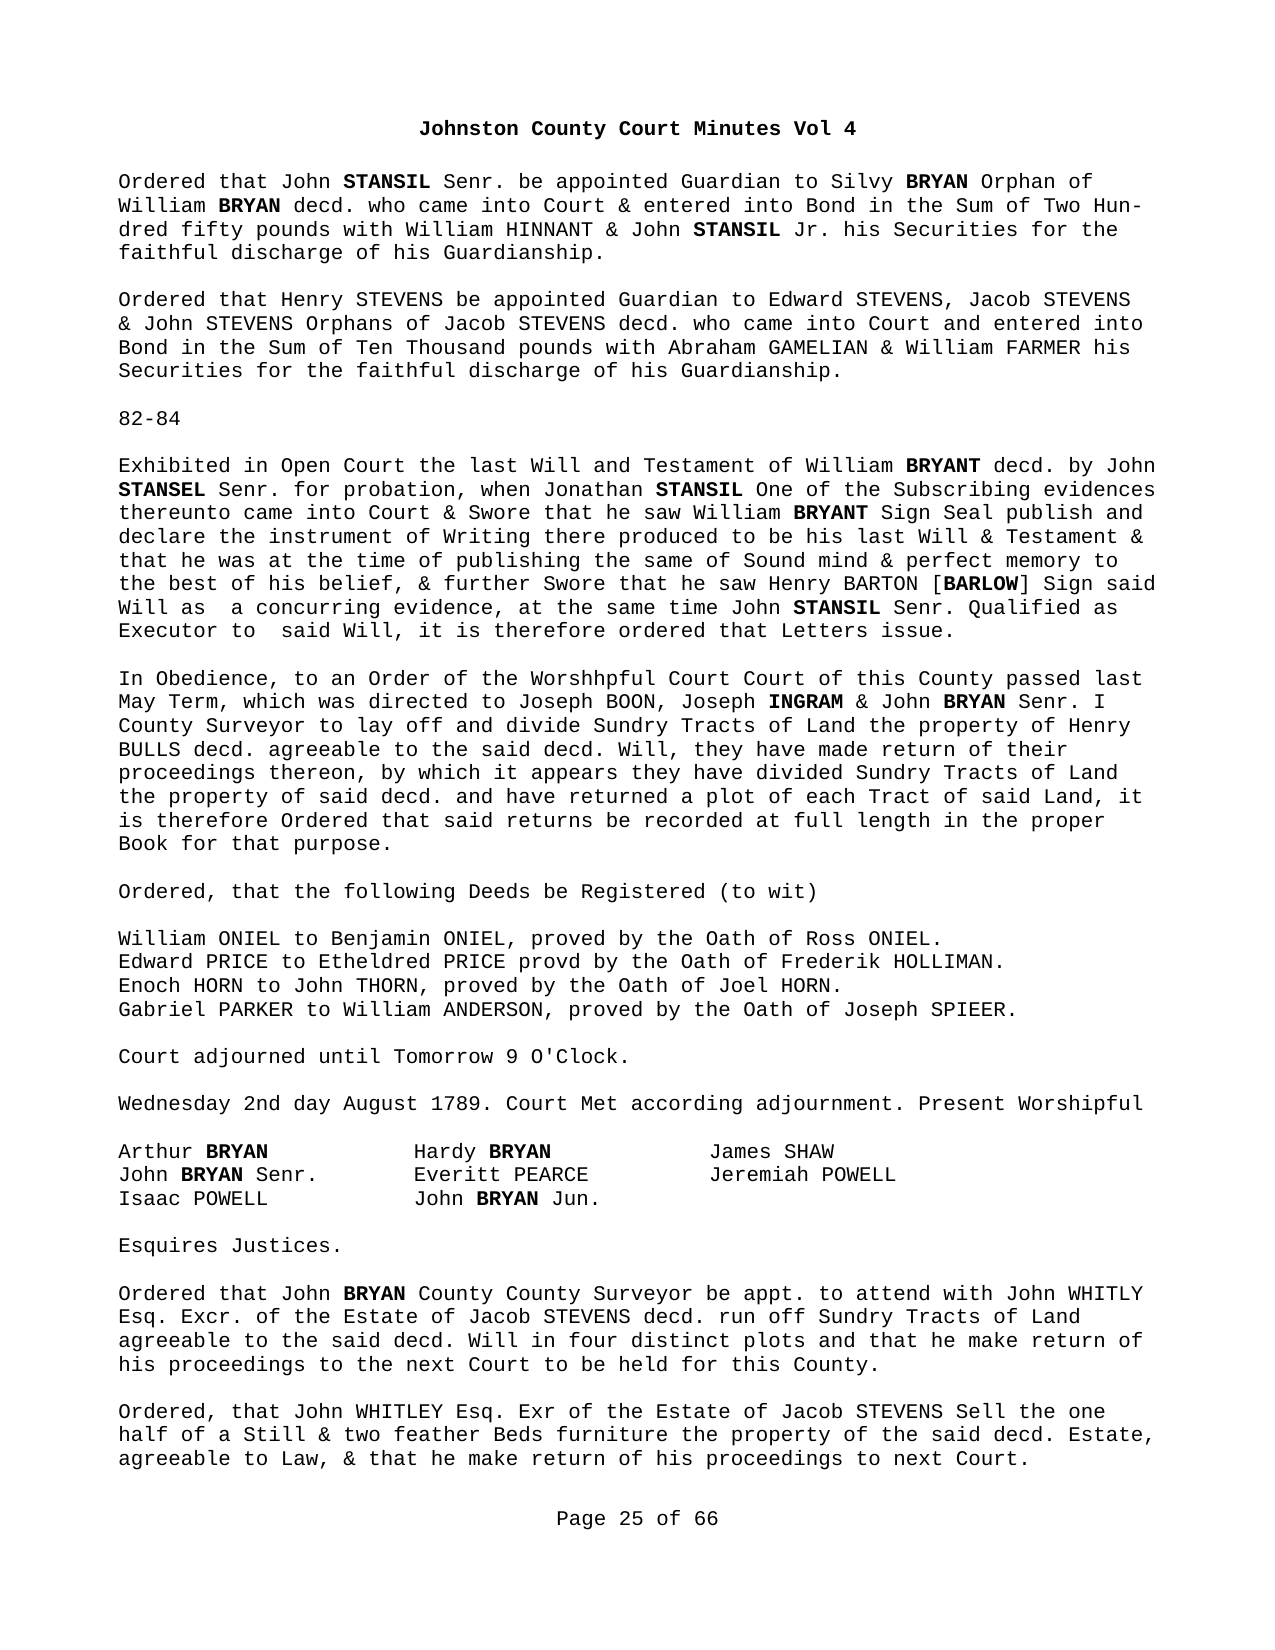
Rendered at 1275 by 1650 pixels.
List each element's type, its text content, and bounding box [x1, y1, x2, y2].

text Ordered that Henry STEVENS be appointed Guardian to Edward STEVENS, Jacob STEVENS & John STEVENS Orphans of Jacob STEVENS decd. who came into Court and entered into Bond in the Sum of Ten Thousand pounds with Abraham GAMELIAN & William FARMER his Securities for the faithful discharge of his Guardianship. [118, 289, 1157, 384]
text Ordered, that John WHITLEY Esq. Exr of the Estate of Jacob STEVENS Sell the one half of a Still & two feather Beds furniture the property of the said decd. Estate, agreeable to Law, & that he make return of his proceedings to next Court. [118, 1401, 1157, 1472]
text In Obedience, to an Order of the Worshhpful Court Court of this County passed last May Term, which was directed to Joseph BOON, Joseph INGRAM & John BRYAN Senr. I County Surveyor to lay off and divide Sundry Tracts of Land the property of Henry BULLS decd. agreeable to the said decd. Will, they have made return of their proceedings thereon, by which it appears they have divided Sundry Tracts of Land the property of said decd. and have returned a plot of each Tract of said Land, it is therefore Ordered that said returns be recorded at full length in the proper Book for that purpose. [118, 668, 1157, 857]
text Exhibited in Open Court the last Will and Testament of William BRYANT decd. by John STANSEL Senr. for probation, when Jonathan STANSIL One of the Subscribing evidences thereunto came into Court & Swore that he saw William BRYANT Sign Seal publish and declare the instrument of Writing there produced to be his last Will & Testament & that he was at the time of publishing the same of Sound mind & perfect memory to the best of his belief, & further Swore that he saw Henry BARTON [BARLOW] Sign said Will as a concurring evidence, at the same time John STANSIL Senr. Qualified as Executor to said Will, it is therefore ordered that Letters issue. [118, 455, 1157, 644]
text Enoch HORN to John THORN, proved by the Oath of Joel HORN. [118, 975, 1157, 999]
text Wednesday 2nd day August 1789. Court Met according adjournment. Present Worshipful [118, 1093, 1157, 1117]
text Ordered, that the following Deeds be Registered (to wit) [118, 881, 1157, 904]
text William ONIEL to Benjamin ONIEL, proved by the Oath of Ross ONIEL. [118, 928, 1157, 952]
text Esquires Justices. [118, 1235, 1157, 1259]
text 82-84 [118, 408, 1157, 431]
text Ordered that John STANSIL Senr. be appointed Guardian to Silvy BRYAN Orphan of William BRYAN decd. who came into Court & entered into Bond in the Sum of Two Hun- dred fifty pounds with William HINNANT & John STANSIL Jr. his Securities for the faithful discharge of his Guardianship. [118, 171, 1157, 266]
text John BRYAN Senr. Everitt PEARCE Jeremiah POWELL [118, 1164, 1157, 1188]
text Arthur BRYAN Hardy BRYAN James SHAW [118, 1141, 1157, 1164]
text Edward PRICE to Etheldred PRICE provd by the Oath of Frederik HOLLIMAN. [118, 952, 1157, 975]
text Isaac POWELL John BRYAN Jun. [118, 1188, 1157, 1212]
text Court adjourned until Tomorrow 9 O'Clock. [118, 1046, 1157, 1070]
text Ordered that John BRYAN County County Surveyor be appt. to attend with John WHITLY Esq. Excr. of the Estate of Jacob STEVENS decd. run off Sundry Tracts of Land agreeable to the said decd. Will in four distinct plots and that he make return of his proceedings to the next Court to be held for this County. [118, 1283, 1157, 1377]
text Gabriel PARKER to William ANDERSON, proved by the Oath of Joseph SPIEER. [118, 999, 1157, 1022]
